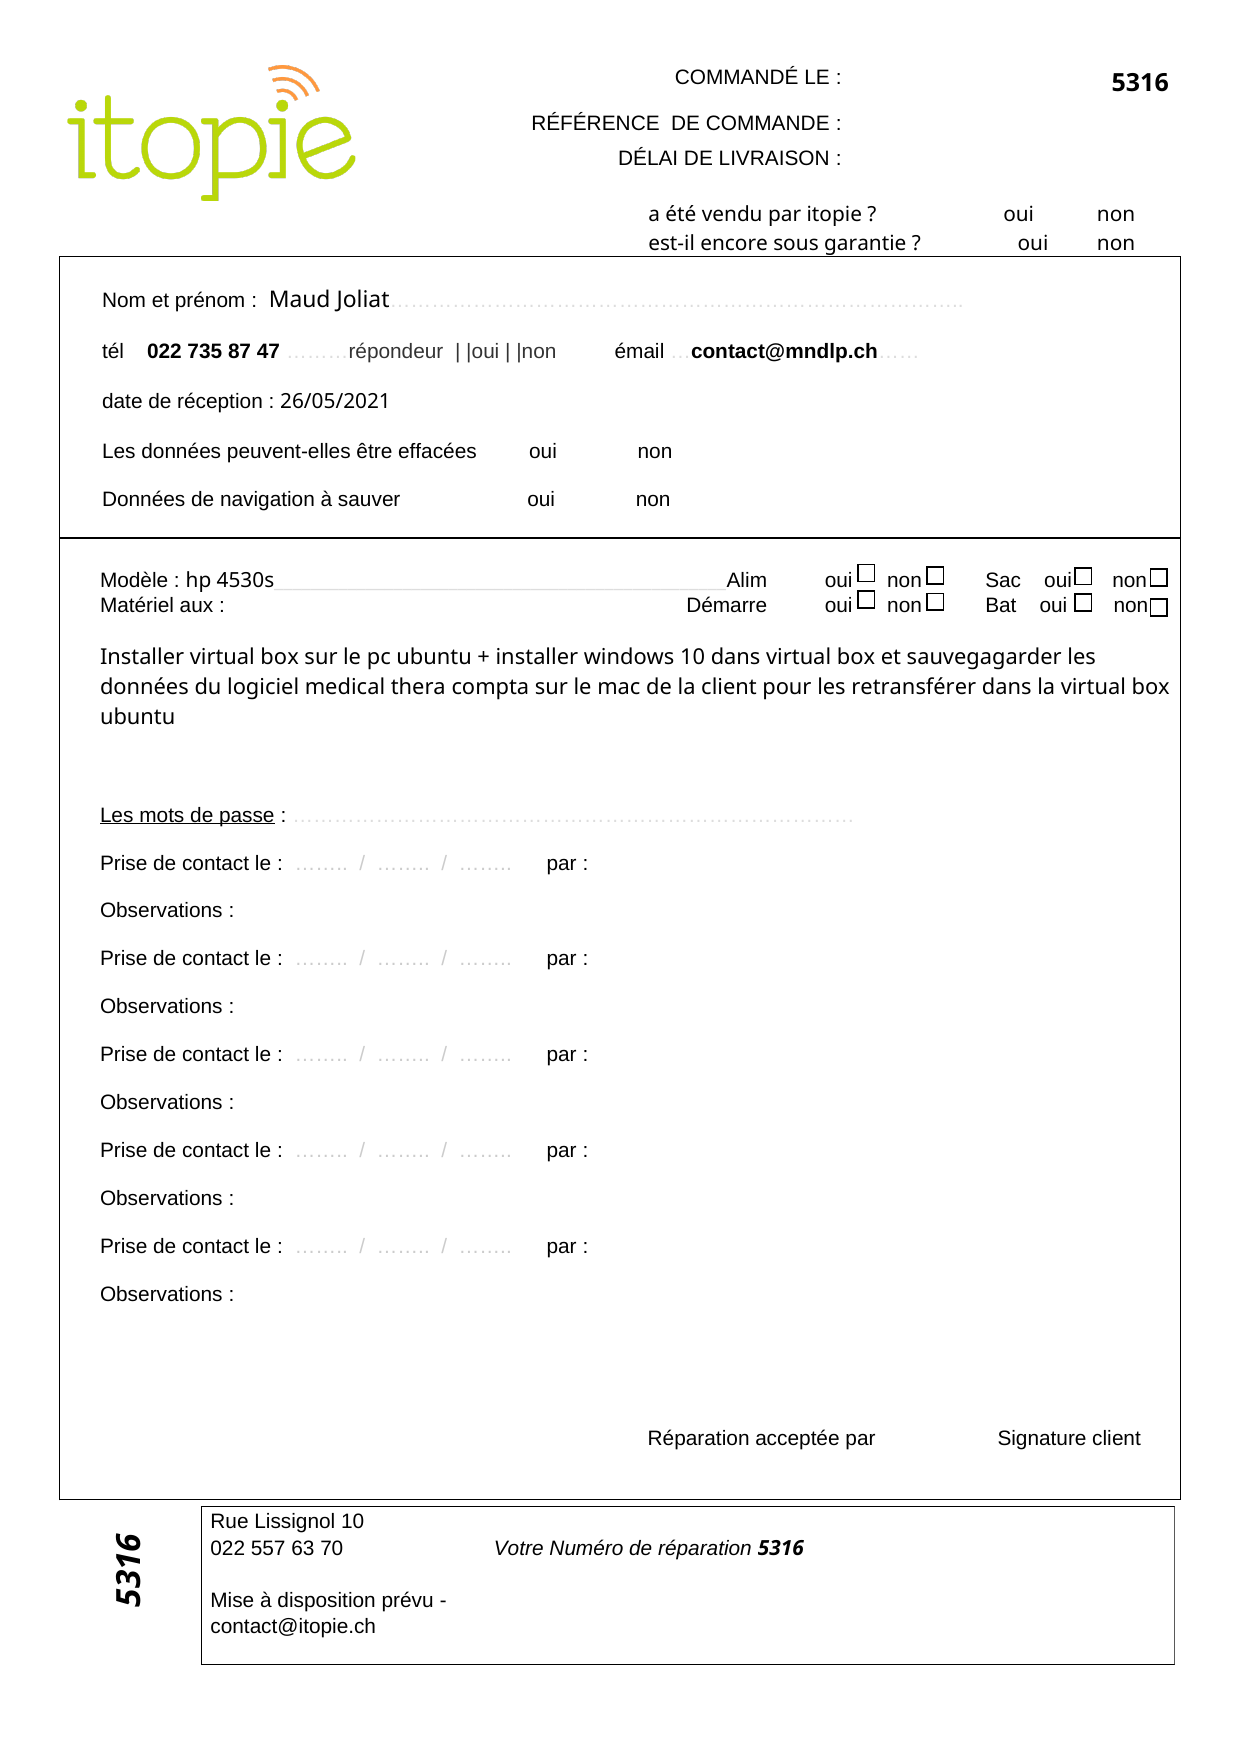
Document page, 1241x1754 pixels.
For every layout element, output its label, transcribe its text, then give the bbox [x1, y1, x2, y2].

picture [67, 65, 356, 201]
text Réparation acceptée par Signature client [60, 1422, 1180, 1449]
text Les données peuvent-elles être effacées oui non [60, 436, 1180, 463]
table_header 5316 [59, 1500, 195, 1671]
text est-il encore sous garantie ? oui non [59, 228, 1181, 256]
text a été vendu par itopie ? oui non [59, 199, 1181, 228]
text Nom et prénom : Maud Joliat……………………………………………………………………….. [60, 280, 1180, 314]
text Observations : [60, 1278, 1180, 1306]
text date de réception : 26/05/2021 [60, 383, 1180, 415]
table_cell [847, 105, 1180, 140]
text Matériel aux : Démarre oui non Bat oui non [60, 590, 1180, 617]
text Modèle : hp 4530s Alim oui non Sac oui non [60, 562, 856, 590]
table_header COMMANDÉ LE : [490, 59, 847, 104]
text Données de navigation à sauver oui non [60, 484, 1180, 511]
text Installer virtual box sur le pc ubuntu + installer windows 10 dans virtual box et sauvegagarder les données du logiciel medical thera compta sur le mac de la client pour les retransférer dans la virtual box ubuntu [60, 638, 1180, 731]
text Observations : [60, 1183, 1180, 1210]
table_cell RÉFÉRENCE DE COMMANDE : [490, 105, 847, 140]
table_header Rue Lissignol 10 022 557 63 70 Votre Numéro de réparation 5316 Mise à disposition prévu - contact@itopie.ch [195, 1500, 1180, 1671]
text Prise de contact le : …….. / …….. / …….. par : [60, 1039, 1180, 1066]
table_cell DÉLAI DE LIVRAISON : [490, 140, 847, 175]
text Observations : [60, 991, 1180, 1018]
text Prise de contact le : …….. / …….. / …….. par : [60, 1135, 1180, 1162]
text Modèle : hp 4530s Alim oui non Sac oui non [948, 562, 1180, 590]
table_header 5316 [847, 59, 1180, 104]
text Prise de contact le : …….. / …….. / …….. par : [60, 1231, 1180, 1258]
text Prise de contact le : …….. / …….. / …….. par : [60, 847, 1180, 874]
text tél 022 735 87 47 ………répondeur | |oui | |non émail …contact@mndlp.ch…… [60, 335, 1180, 362]
text Prise de contact le : …….. / …….. / …….. par : [60, 943, 1180, 970]
table_cell [847, 140, 1180, 175]
text Observations : [60, 895, 1180, 922]
text Les mots de passe : ……………………………………………………………………… [60, 799, 1180, 826]
text Observations : [60, 1087, 1180, 1114]
text Modèle : hp 4530s Alim oui non Sac oui non [879, 562, 925, 590]
